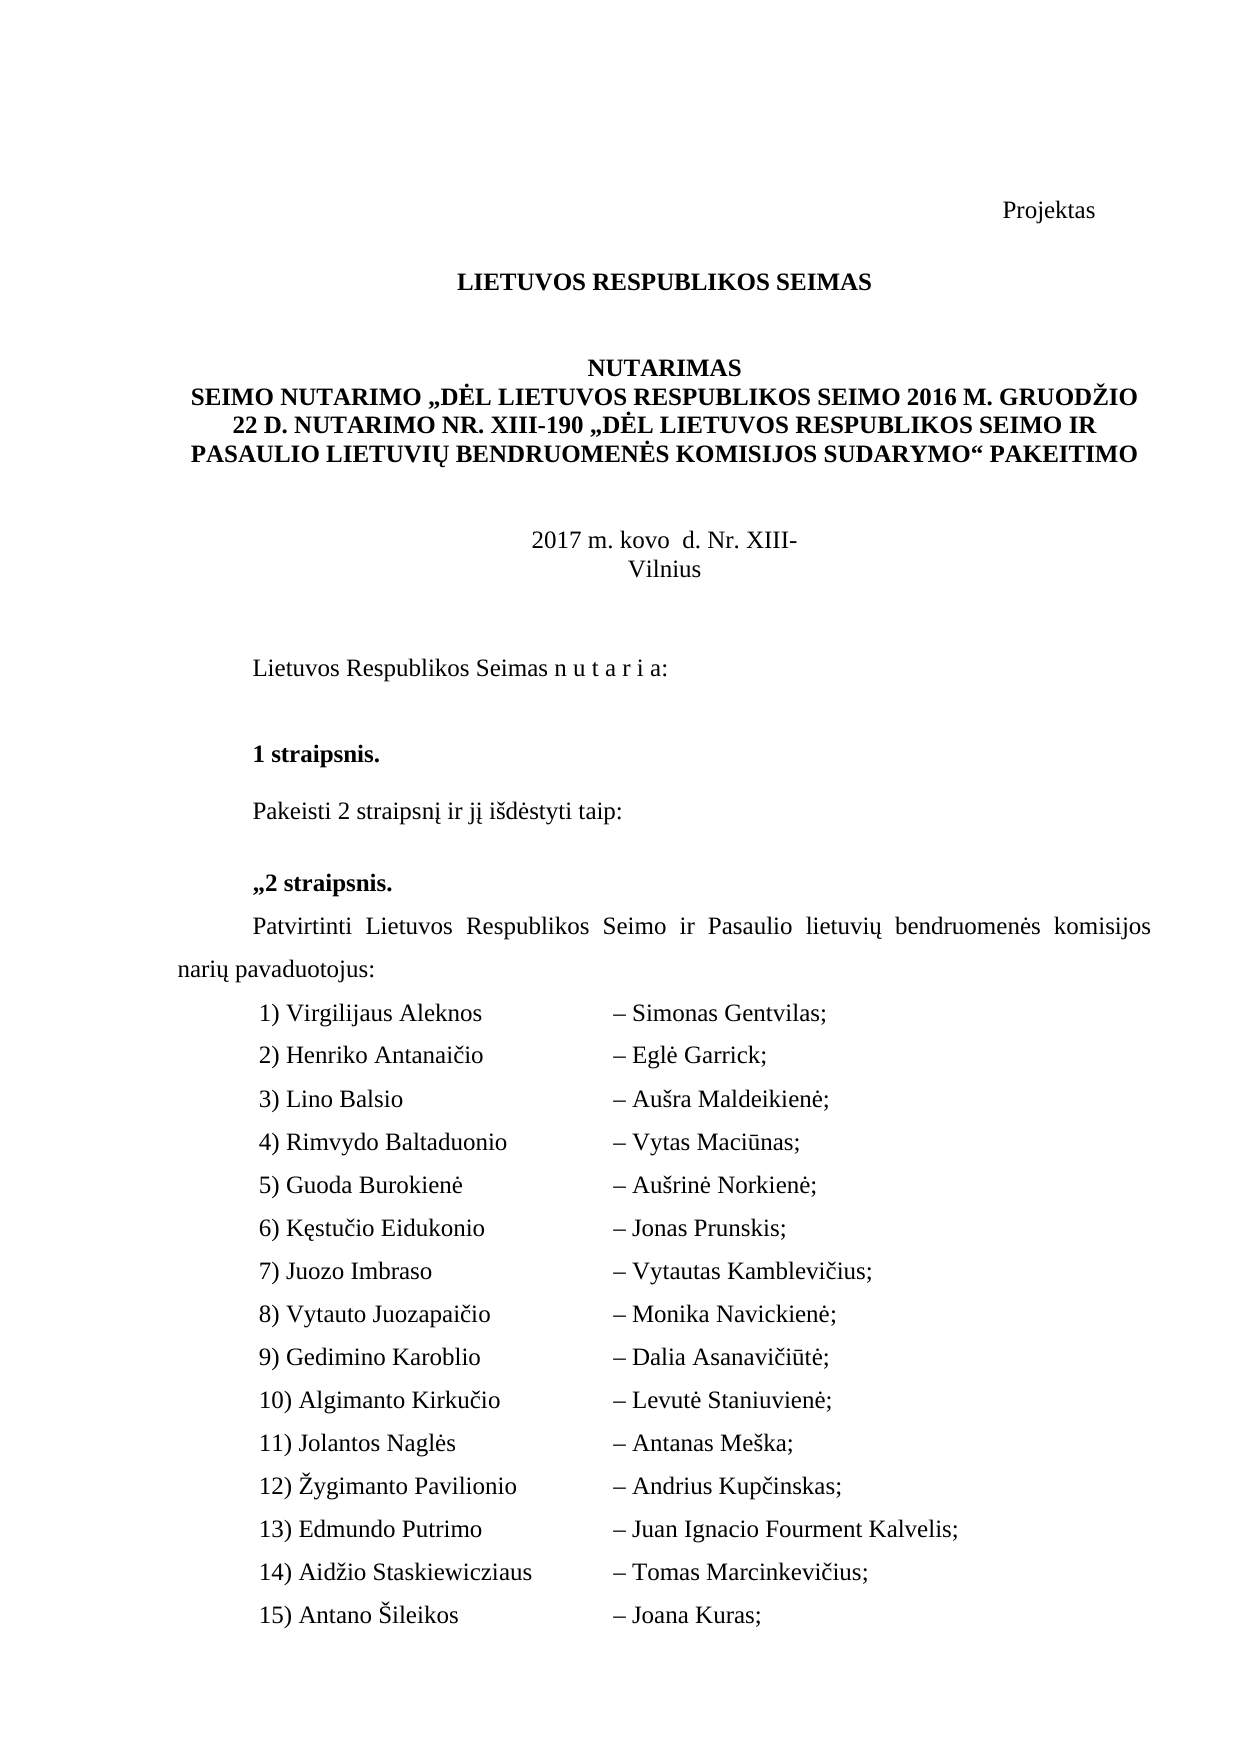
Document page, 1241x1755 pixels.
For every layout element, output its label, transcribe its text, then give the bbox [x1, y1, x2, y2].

table_cell 3) Lino Balsio [248, 1084, 602, 1127]
text „2 straipsnis. [177, 868, 1152, 897]
table_cell – Antanas Meška; [602, 1428, 1174, 1471]
text Seimo nutarimo „Dėl Lietuvos Respublikos Seimo 2016 m. gruodžio 22 d. nutarimo Nr. XIII-190 „DĖL LIETUVOS RESPUBLIKOS SEIMO IR PASAULIO LIETUVIŲ BENDRUOMENĖS KOMISIJOS SUDARYMO“ pakeitimo [177, 382, 1152, 468]
table_cell 14) Aidžio Staskiewicziaus [248, 1557, 602, 1600]
table_cell – Vytas Maciūnas; [602, 1127, 1174, 1170]
table_cell 2) Henriko Antanaičio [248, 1041, 602, 1084]
table_cell 13) Edmundo Putrimo [248, 1514, 602, 1557]
table_cell 5) Guoda Burokienė [248, 1170, 602, 1213]
table_cell – Dalia Asanavičiūtė; [602, 1342, 1174, 1385]
table_cell – Andrius Kupčinskas; [602, 1471, 1174, 1514]
table_cell 7) Juozo Imbraso [248, 1256, 602, 1299]
text NUTARIMAS [177, 353, 1152, 382]
table_cell – Aušrinė Norkienė; [602, 1170, 1174, 1213]
table_cell – Juan Ignacio Fourment Kalvelis; [602, 1514, 1174, 1557]
text 2017 m. kovo d. Nr. XIII- [177, 526, 1152, 554]
table_header 1) Virgilijaus Aleknos [248, 998, 602, 1041]
table_cell – Monika Navickienė; [602, 1299, 1174, 1342]
text 1 straipsnis. [252, 739, 1152, 768]
table_cell 11) Jolantos Naglės [248, 1428, 602, 1471]
table_cell 8) Vytauto Juozapaičio [248, 1299, 602, 1342]
table_cell – Eglė Garrick; [602, 1041, 1174, 1084]
table_cell 4) Rimvydo Baltaduonio [248, 1127, 602, 1170]
text Patvirtinti Lietuvos Respublikos Seimo ir Pasaulio lietuvių bendruomenės komisijos narių pavaduotojus: [177, 911, 1152, 983]
table_cell – Tomas Marcinkevičius; [602, 1557, 1174, 1600]
table_cell – Aušra Maldeikienė; [602, 1084, 1174, 1127]
table_cell 10) Algimanto Kirkučio [248, 1385, 602, 1428]
table_cell 9) Gedimino Karoblio [248, 1342, 602, 1385]
table_cell – Jonas Prunskis; [602, 1213, 1174, 1256]
text Pakeisti 2 straipsnį ir jį išdėstyti taip: [252, 796, 1152, 825]
table_cell – Vytautas Kamblevičius; [602, 1256, 1174, 1299]
text Projektas [927, 195, 1152, 224]
table_cell 6) Kęstučio Eidukonio [248, 1213, 602, 1256]
table_cell 12) Žygimanto Pavilionio [248, 1471, 602, 1514]
text Vilnius [177, 554, 1152, 583]
text LIETUVOS RESPUBLIKOS SEIMAS [177, 267, 1152, 296]
table_cell – Joana Kuras; [602, 1600, 1174, 1629]
table_cell 15) Antano Šileikos [248, 1600, 602, 1629]
table_cell – Levutė Staniuvienė; [602, 1385, 1174, 1428]
text Lietuvos Respublikos Seimas n u t a r i a: [177, 653, 1152, 681]
table_header – Simonas Gentvilas; [602, 998, 1174, 1041]
